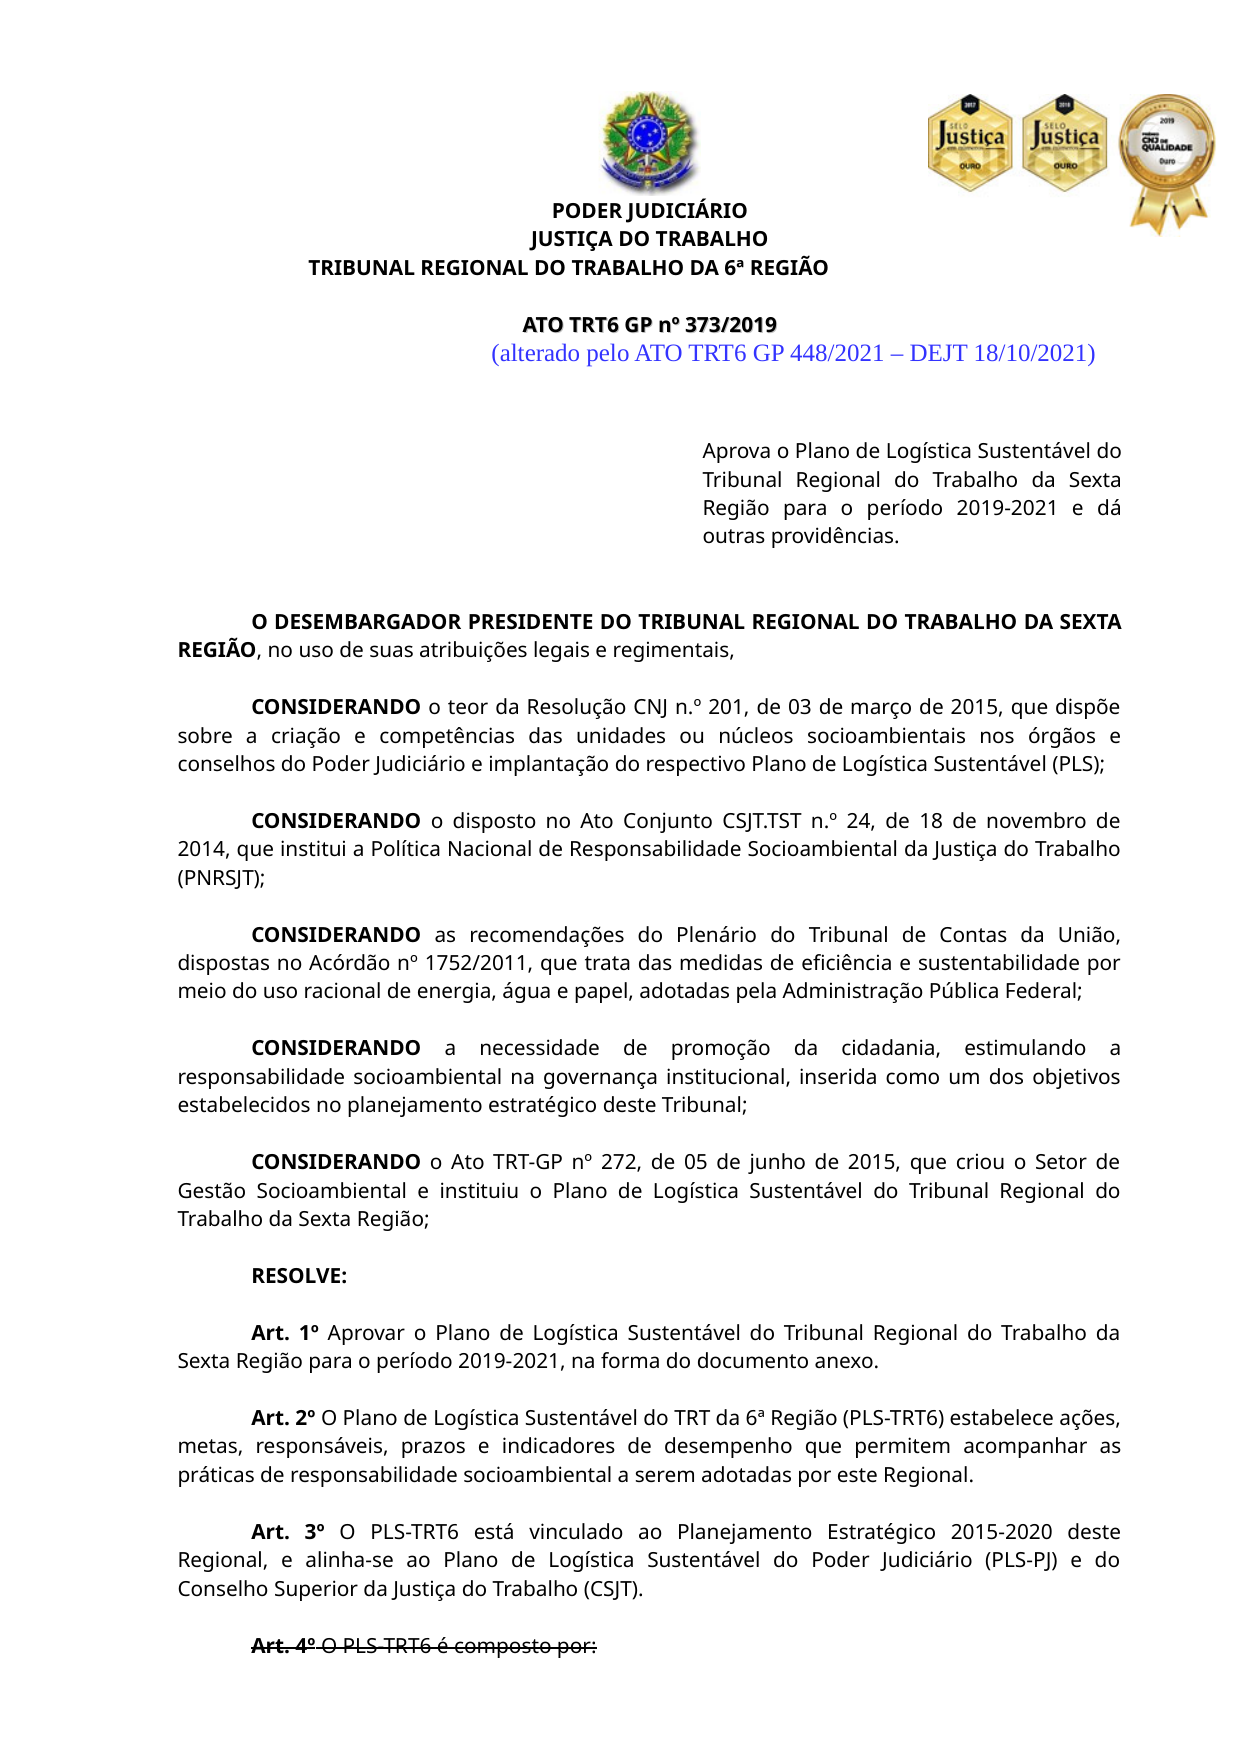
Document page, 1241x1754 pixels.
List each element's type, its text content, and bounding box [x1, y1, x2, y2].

text CONSIDERANDO as recomendações do Plenário do Tribunal de Contas da União, dispostas no Acórdão nº 1752/2011, que trata das medidas de eficiência e sustentabilidade por meio do uso racional de energia, água e papel, adotadas pela Administração Pública Federal; [177, 920, 1122, 1005]
text O DESEMBARGADOR PRESIDENTE DO TRIBUNAL REGIONAL DO TRABALHO DA SEXTA REGIÃO, no uso de suas atribuições legais e regimentais, [177, 607, 1122, 664]
text (alterado pelo ATO TRT6 GP 448/2021 – DEJT 18/10/2021) [177, 338, 1122, 367]
text Art. 2º O Plano de Logística Sustentável do TRT da 6ª Região (PLS-TRT6) estabelece ações, metas, responsáveis, prazos e indicadores de desempenho que permitem acompanhar as práticas de responsabilidade socioambiental a serem adotadas por este Regional. [177, 1403, 1122, 1488]
text Art. 1º Aprovar o Plano de Logística Sustentável do Tribunal Regional do Trabalho da Sexta Região para o período 2019-2021, na forma do documento anexo. [177, 1318, 1122, 1375]
text CONSIDERANDO a necessidade de promoção da cidadania, estimulando a responsabilidade socioambiental na governança institucional, inserida como um dos objetivos estabelecidos no planejamento estratégico deste Tribunal; [177, 1033, 1122, 1119]
text RESOLVE: [177, 1261, 1122, 1289]
picture [598, 91, 701, 196]
text Aprova o Plano de Logística Sustentável do Tribunal Regional do Trabalho da Sexta Região para o período 2019-2021 e dá outras providências. [702, 436, 1122, 550]
text Art. 4º O PLS-TRT6 é composto por: [177, 1631, 1122, 1659]
text ATO TRT6 GP nº 373/2019 [177, 310, 1122, 338]
text CONSIDERANDO o Ato TRT-GP nº 272, de 05 de junho de 2015, que criou o Setor de Gestão Socioambiental e instituiu o Plano de Logística Sustentável do Tribunal Regional do Trabalho da Sexta Região; [177, 1147, 1122, 1233]
text Art. 3º O PLS-TRT6 está vinculado ao Planejamento Estratégico 2015-2020 deste Regional, e alinha-se ao Plano de Logística Sustentável do Poder Judiciário (PLS-PJ) e do Conselho Superior da Justiça do Trabalho (CSJT). [177, 1517, 1122, 1602]
text CONSIDERANDO o disposto no Ato Conjunto CSJT.TST n.º 24, de 18 de novembro de 2014, que institui a Política Nacional de Responsabilidade Socioambiental da Justiça do Trabalho (PNRSJT); [177, 806, 1122, 891]
text CONSIDERANDO o teor da Resolução CNJ n.º 201, de 03 de março de 2015, que dispõe sobre a criação e competências das unidades ou núcleos socioambientais nos órgãos e conselhos do Poder Judiciário e implantação do respectivo Plano de Logística Sustentável (PLS); [177, 692, 1122, 778]
picture [928, 94, 1217, 237]
